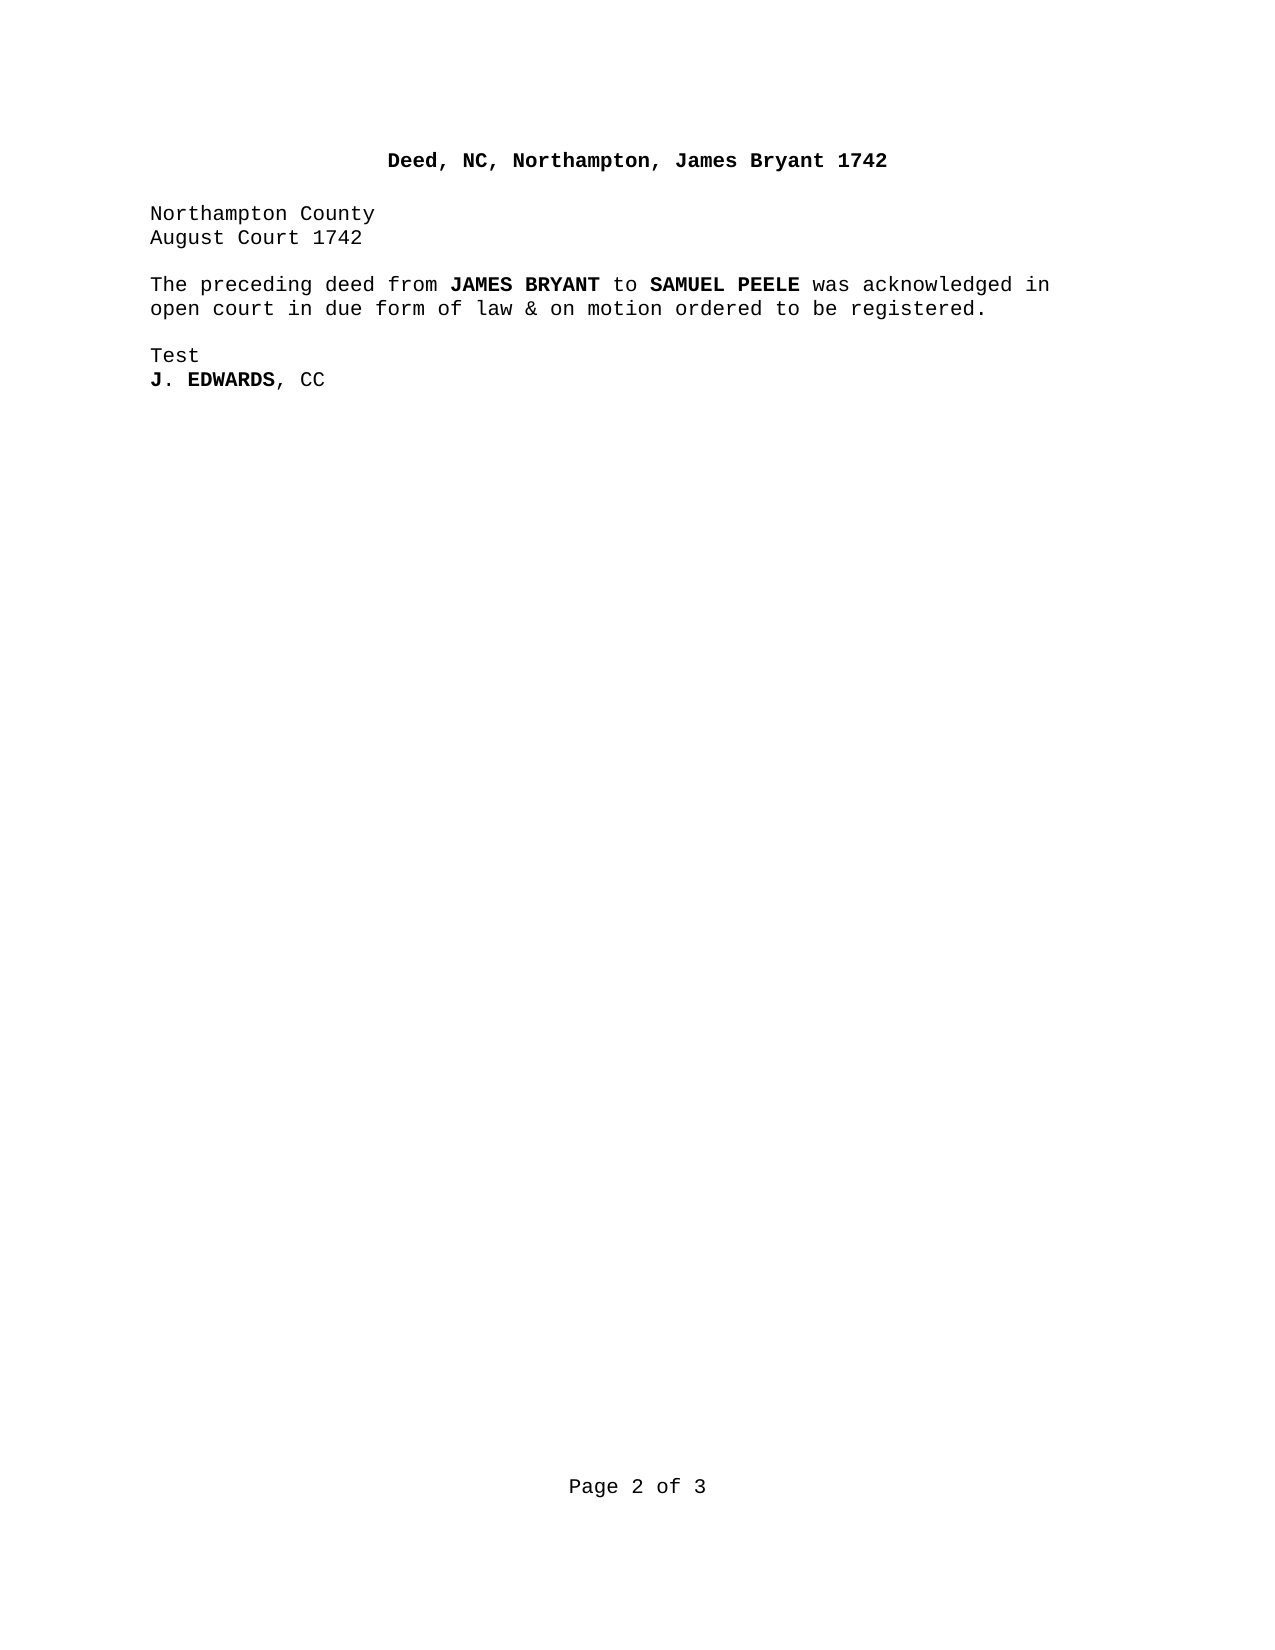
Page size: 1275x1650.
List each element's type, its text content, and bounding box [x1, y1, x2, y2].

text Test [150, 345, 1066, 369]
text Northampton County [150, 203, 1066, 227]
text J. Edwards, CC [150, 369, 1066, 392]
text August Court 1742 [150, 227, 1066, 250]
text The preceding deed from James Bryant to Samuel Peele was acknowledged in open court in due form of law & on motion ordered to be registered. [150, 274, 1066, 321]
